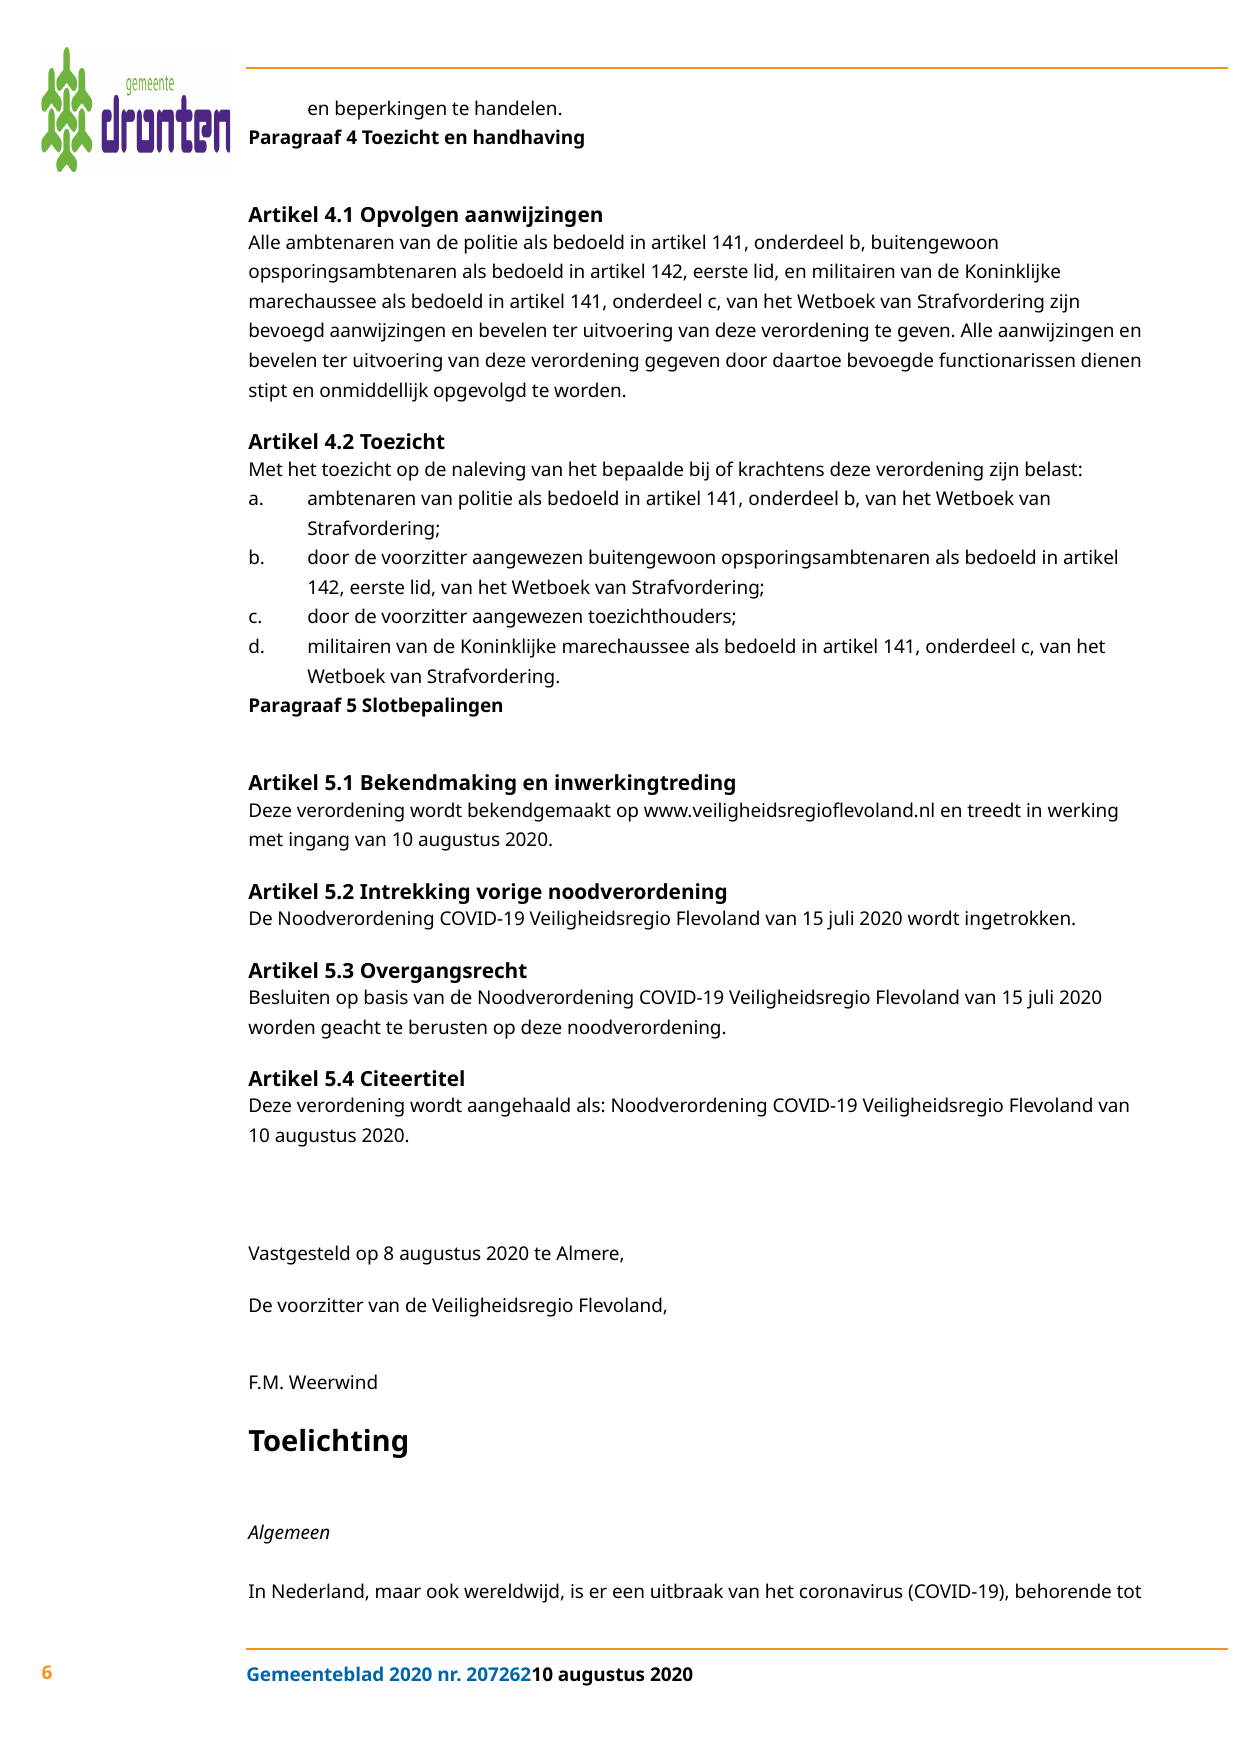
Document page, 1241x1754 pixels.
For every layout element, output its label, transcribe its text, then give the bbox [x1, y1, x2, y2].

text Deze verordening wordt bekendgemaakt op www.veiligheidsregioflevoland.nl en treedt in werking met ingang van 10 augustus 2020. [248, 797, 1152, 852]
text Algemeen [248, 1519, 1152, 1545]
text Besluiten op basis van de Noodverordening COVID-19 Veiligheidsregio Flevoland van 15 juli 2020 worden geacht te berusten op deze noodverordening. [248, 984, 1152, 1039]
text Vastgesteld op 8 augustus 2020 te Almere, [248, 1241, 1152, 1266]
text De Noodverordening COVID-19 Veiligheidsregio Flevoland van 15 juli 2020 wordt ingetrokken. [248, 905, 1152, 931]
text Artikel 4.2 Toezicht [248, 427, 1152, 456]
list door de voorzitter aangewezen toezichthouders; [248, 604, 1152, 629]
text De voorzitter van de Veiligheidsregio Flevoland, [248, 1292, 1152, 1318]
text Toelichting [248, 1421, 1152, 1460]
list militairen van de Koninklijke marechaussee als bedoeld in artikel 141, onderdeel c, van het Wetboek van Strafvordering. [248, 633, 1152, 688]
text Artikel 5.1 Bekendmaking en inwerkingtreding [248, 768, 1152, 797]
text Alle ambtenaren van de politie als bedoeld in artikel 141, onderdeel b, buitengewoon opsporingsambtenaren als bedoeld in artikel 142, eerste lid, en militairen van de Koninklijke marechaussee als bedoeld in artikel 141, onderdeel c, van het Wetboek van Strafvordering zijn bevoegd aanwijzingen en bevelen ter uitvoering van deze verordening te geven. Alle aanwijzingen en bevelen ter uitvoering van deze verordening gegeven door daartoe bevoegde functionarissen dienen stipt en onmiddellijk opgevolgd te worden. [248, 229, 1152, 403]
text Paragraaf 4 Toezicht en handhaving [248, 124, 1152, 150]
text Artikel 5.2 Intrekking vorige noodverordening [248, 877, 1152, 905]
text Artikel 5.3 Overgangsrecht [248, 956, 1152, 984]
list en beperkingen te handelen. [248, 95, 1152, 121]
text Artikel 4.1 Opvolgen aanwijzingen [248, 201, 1152, 229]
picture [41, 47, 231, 172]
list door de voorzitter aangewezen buitengewoon opsporingsambtenaren als bedoeld in artikel 142, eerste lid, van het Wetboek van Strafvordering; [248, 544, 1152, 600]
text In Nederland, maar ook wereldwijd, is er een uitbraak van het coronavirus (COVID-19), behorende tot [248, 1578, 1152, 1604]
list ambtenaren van politie als bedoeld in artikel 141, onderdeel b, van het Wetboek van Strafvordering; [248, 485, 1152, 541]
text Artikel 5.4 Citeertitel [248, 1064, 1152, 1093]
text Met het toezicht op de naleving van het bepaalde bij of krachtens deze verordening zijn belast: [248, 456, 1152, 481]
text Deze verordening wordt aangehaald als: Noodverordening COVID-19 Veiligheidsregio Flevoland van 10 augustus 2020. [248, 1093, 1152, 1148]
text Paragraaf 5 Slotbepalingen [248, 692, 1152, 718]
text F.M. Weerwind [248, 1369, 1152, 1395]
